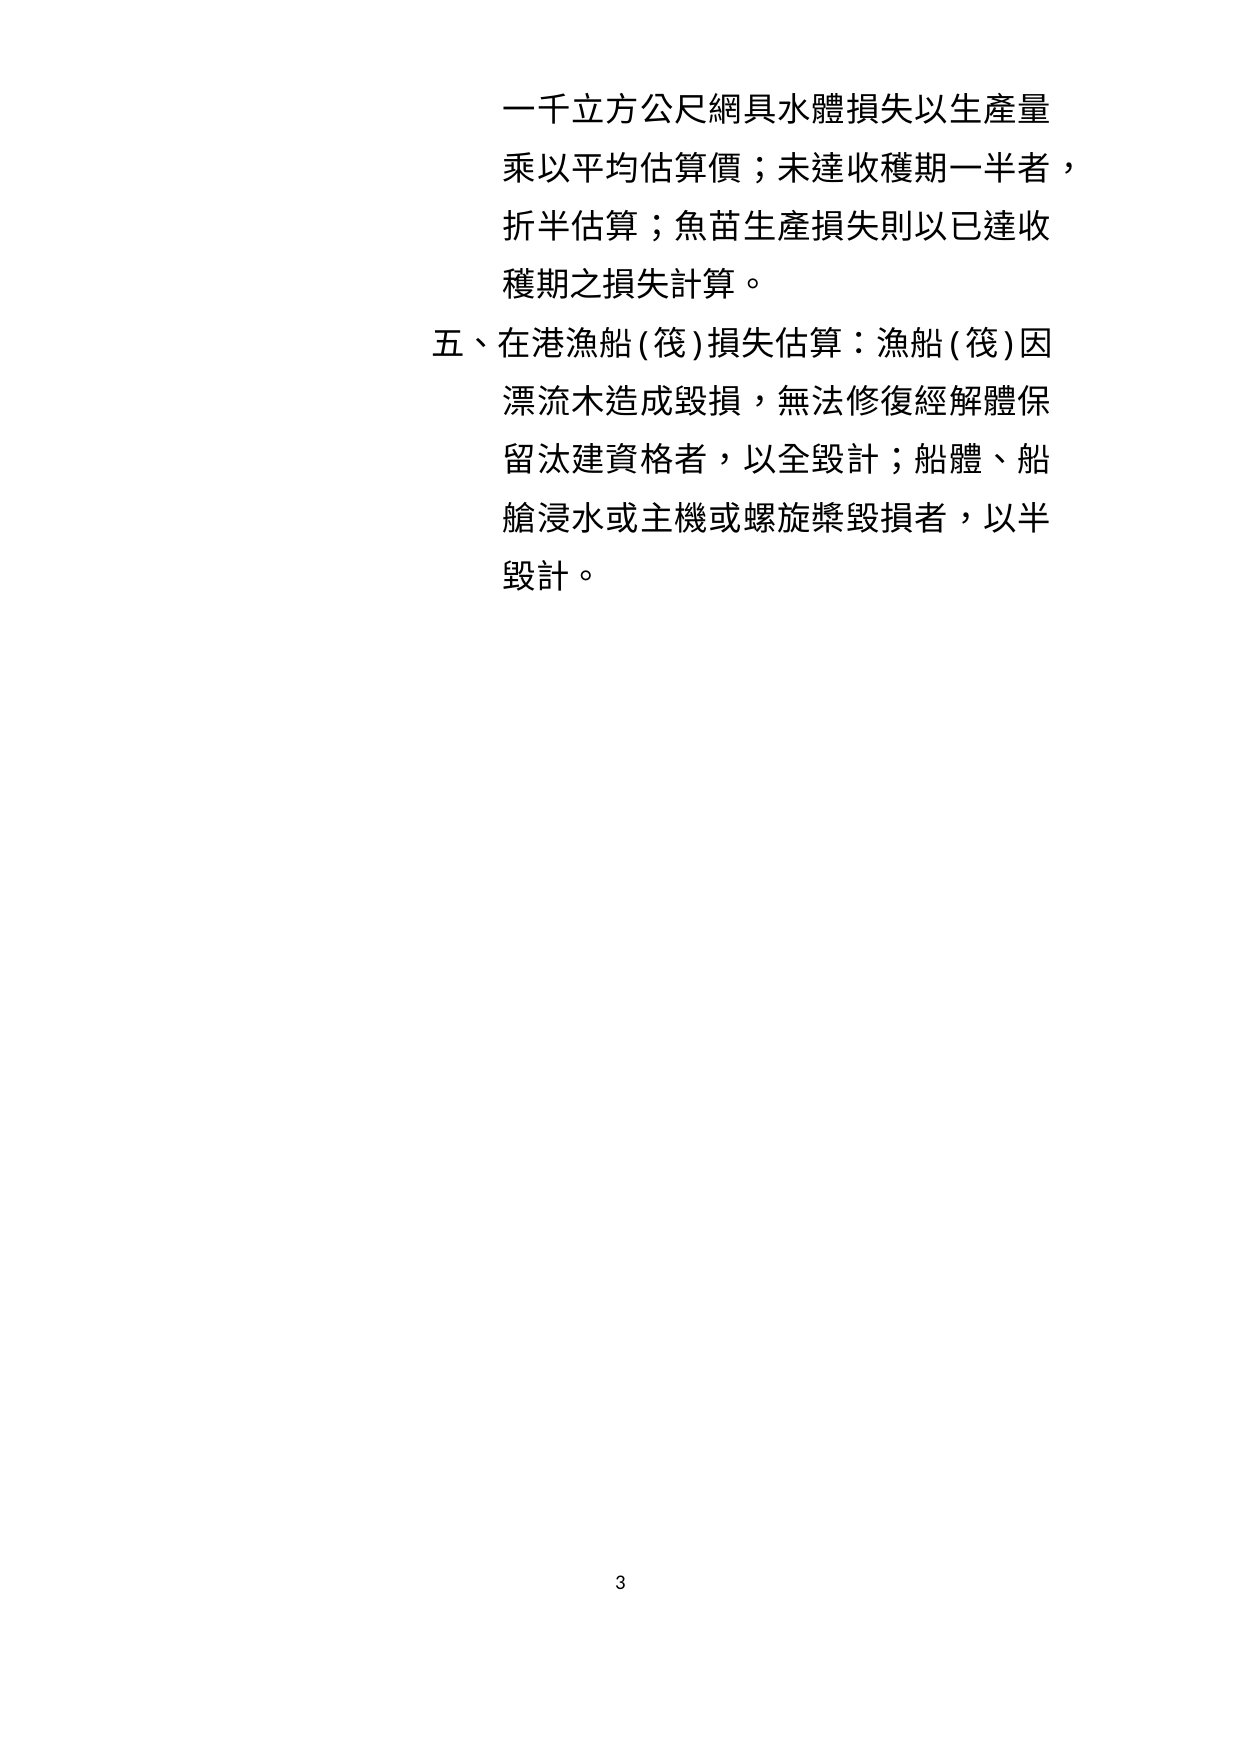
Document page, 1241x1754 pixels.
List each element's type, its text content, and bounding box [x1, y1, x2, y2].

list 在港漁船(筏)損失估算：漁船(筏)因漂流木造成毀損，無法修復經解體保留汰建資格者，以全毀計；船體、船艙浸水或主機或螺旋槳毀損者，以半毀計。 [431, 308, 1053, 600]
list 養殖漁業損失估算：養殖漁業中已達收穫期者，各養殖水產物每公頃或每一千立方公尺網具水體損失以生產量乘以平均估算價；未達收穫期一半者，折半估算；魚苗生產損失則以已達收穫期之損失計算。 [431, 75, 1053, 308]
